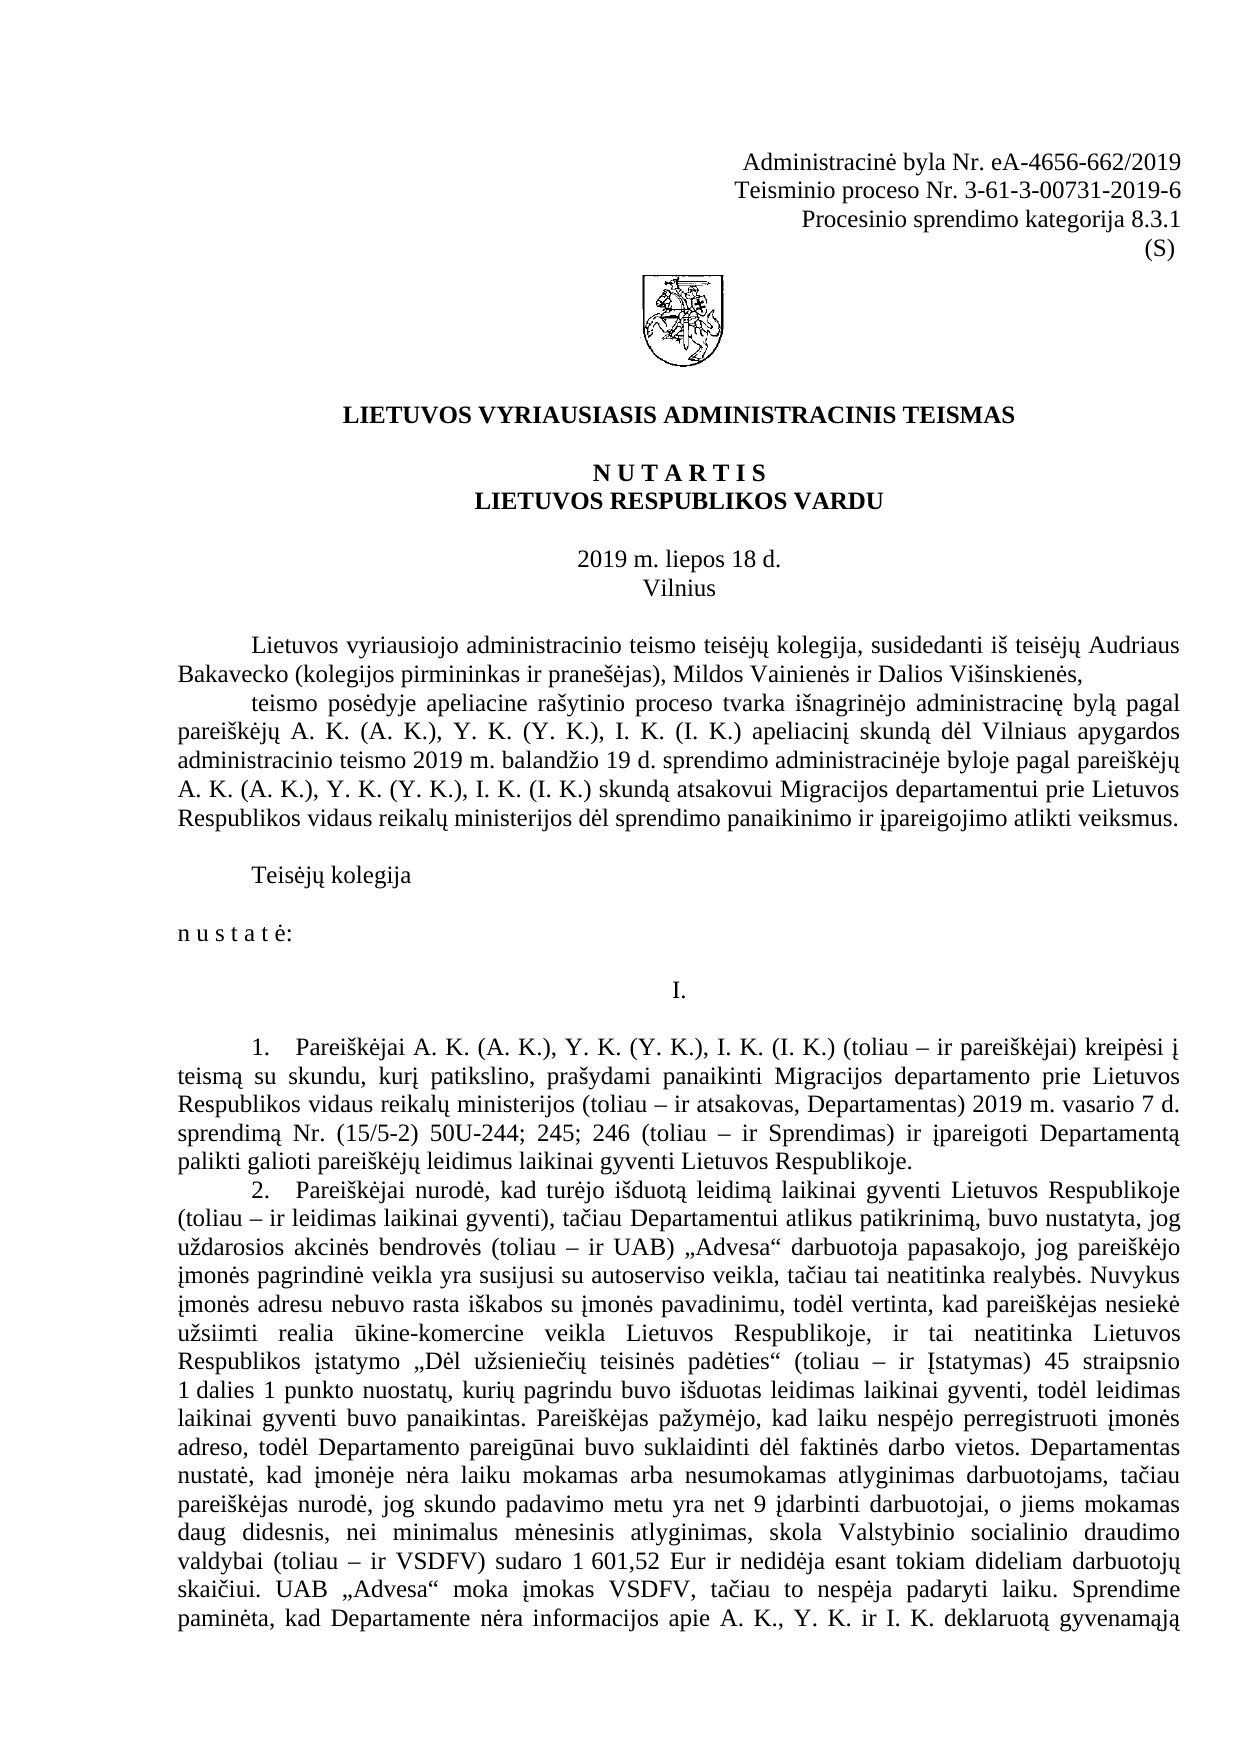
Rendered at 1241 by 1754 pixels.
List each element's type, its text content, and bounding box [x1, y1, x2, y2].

text I. [177, 975, 1181, 1004]
text Administracinė byla Nr. eA-4656-662/2019 [723, 147, 1181, 176]
text 2019 m. liepos 18 d. [177, 544, 1181, 573]
text LIETUVOS VYRIAUSIASIS ADMINISTRACINIS TEISMAS [177, 400, 1181, 429]
text Teisėjų kolegija [177, 860, 1181, 889]
text 2. Pareiškėjai nurodė, kad turėjo išduotą leidimą laikinai gyventi Lietuvos Respublikoje (toliau – ir leidimas laikinai gyventi), tačiau Departamentui atlikus patikrinimą, buvo nustatyta, jog uždarosios akcinės bendrovės (toliau – ir UAB) „Advesa“ darbuotoja papasakojo, jog pareiškėjo įmonės pagrindinė veikla yra susijusi su autoserviso veikla, tačiau tai neatitinka realybės. Nuvykus įmonės adresu nebuvo rasta iškabos su įmonės pavadinimu, todėl vertinta, kad pareiškėjas nesiekė užsiimti realia ūkine-komercine veikla Lietuvos Respublikoje, ir tai neatitinka Lietuvos Respublikos įstatymo „Dėl užsieniečių teisinės padėties“ (toliau – ir Įstatymas) 45 straipsnio 1 dalies 1 punkto nuostatų, kurių pagrindu buvo išduotas leidimas laikinai gyventi, todėl leidimas laikinai gyventi buvo panaikintas. Pareiškėjas pažymėjo, kad laiku nespėjo perregistruoti įmonės adreso, todėl Departamento pareigūnai buvo suklaidinti dėl faktinės darbo vietos. Departamentas nustatė, kad įmonėje nėra laiku mokamas arba nesumokamas atlyginimas darbuotojams, tačiau pareiškėjas nurodė, jog skundo padavimo metu yra net 9 įdarbinti darbuotojai, o jiems mokamas daug didesnis, nei minimalus mėnesinis atlyginimas, skola Valstybinio socialinio draudimo valdybai (toliau – ir VSDFV) sudaro 1 601,52 Eur ir nedidėja esant tokiam dideliam darbuotojų skaičiui. UAB „Advesa“ moka įmokas VSDFV, tačiau to nespėja padaryti laiku. Sprendime paminėta, kad Departamente nėra informacijos apie A. K., Y. K. ir I. K. deklaruotą gyvenamąją [177, 1175, 1181, 1632]
text Vilnius [177, 573, 1181, 601]
text teismo posėdyje apeliacine rašytinio proceso tvarka išnagrinėjo administracinę bylą pagal pareiškėjų A. K. (A. K.), Y. K. (Y. K.), I. K. (I. K.) apeliacinį skundą dėl Vilniaus apygardos administracinio teismo 2019 m. balandžio 19 d. sprendimo administracinėje byloje pagal pareiškėjų A. K. (A. K.), Y. K. (Y. K.), I. K. (I. K.) skundą atsakovui Migracijos departamentui prie Lietuvos Respublikos vidaus reikalų ministerijos dėl sprendimo panaikinimo ir įpareigojimo atlikti veiksmus. [177, 688, 1181, 831]
text 1. Pareiškėjai A. K. (A. K.), Y. K. (Y. K.), I. K. (I. K.) (toliau – ir pareiškėjai) kreipėsi į teismą su skundu, kurį patikslino, prašydami panaikinti Migracijos departamento prie Lietuvos Respublikos vidaus reikalų ministerijos (toliau – ir atsakovas, Departamentas) 2019 m. vasario 7 d. sprendimą Nr. (15/5-2) 50U-244; 245; 246 (toliau – ir Sprendimas) ir įpareigoti Departamentą palikti galioti pareiškėjų leidimus laikinai gyventi Lietuvos Respublikoje. [177, 1033, 1181, 1175]
text Procesinio sprendimo kategorija 8.3.1 [723, 204, 1181, 233]
text Lietuvos vyriausiojo administracinio teismo teisėjų kolegija, susidedanti iš teisėjų Audriaus Bakavecko (kolegijos pirmininkas ir pranešėjas), Mildos Vainienės ir Dalios Višinskienės, [177, 630, 1181, 688]
text Teisminio proceso Nr. 3-61-3-00731-2019-6 [723, 176, 1181, 204]
text LIETUVOS RESPUBLIKOS VARDU [177, 486, 1181, 515]
text n u s t a t ė: [177, 918, 1181, 946]
text (S) [177, 233, 1181, 262]
text N U T A R T I S [177, 458, 1181, 486]
